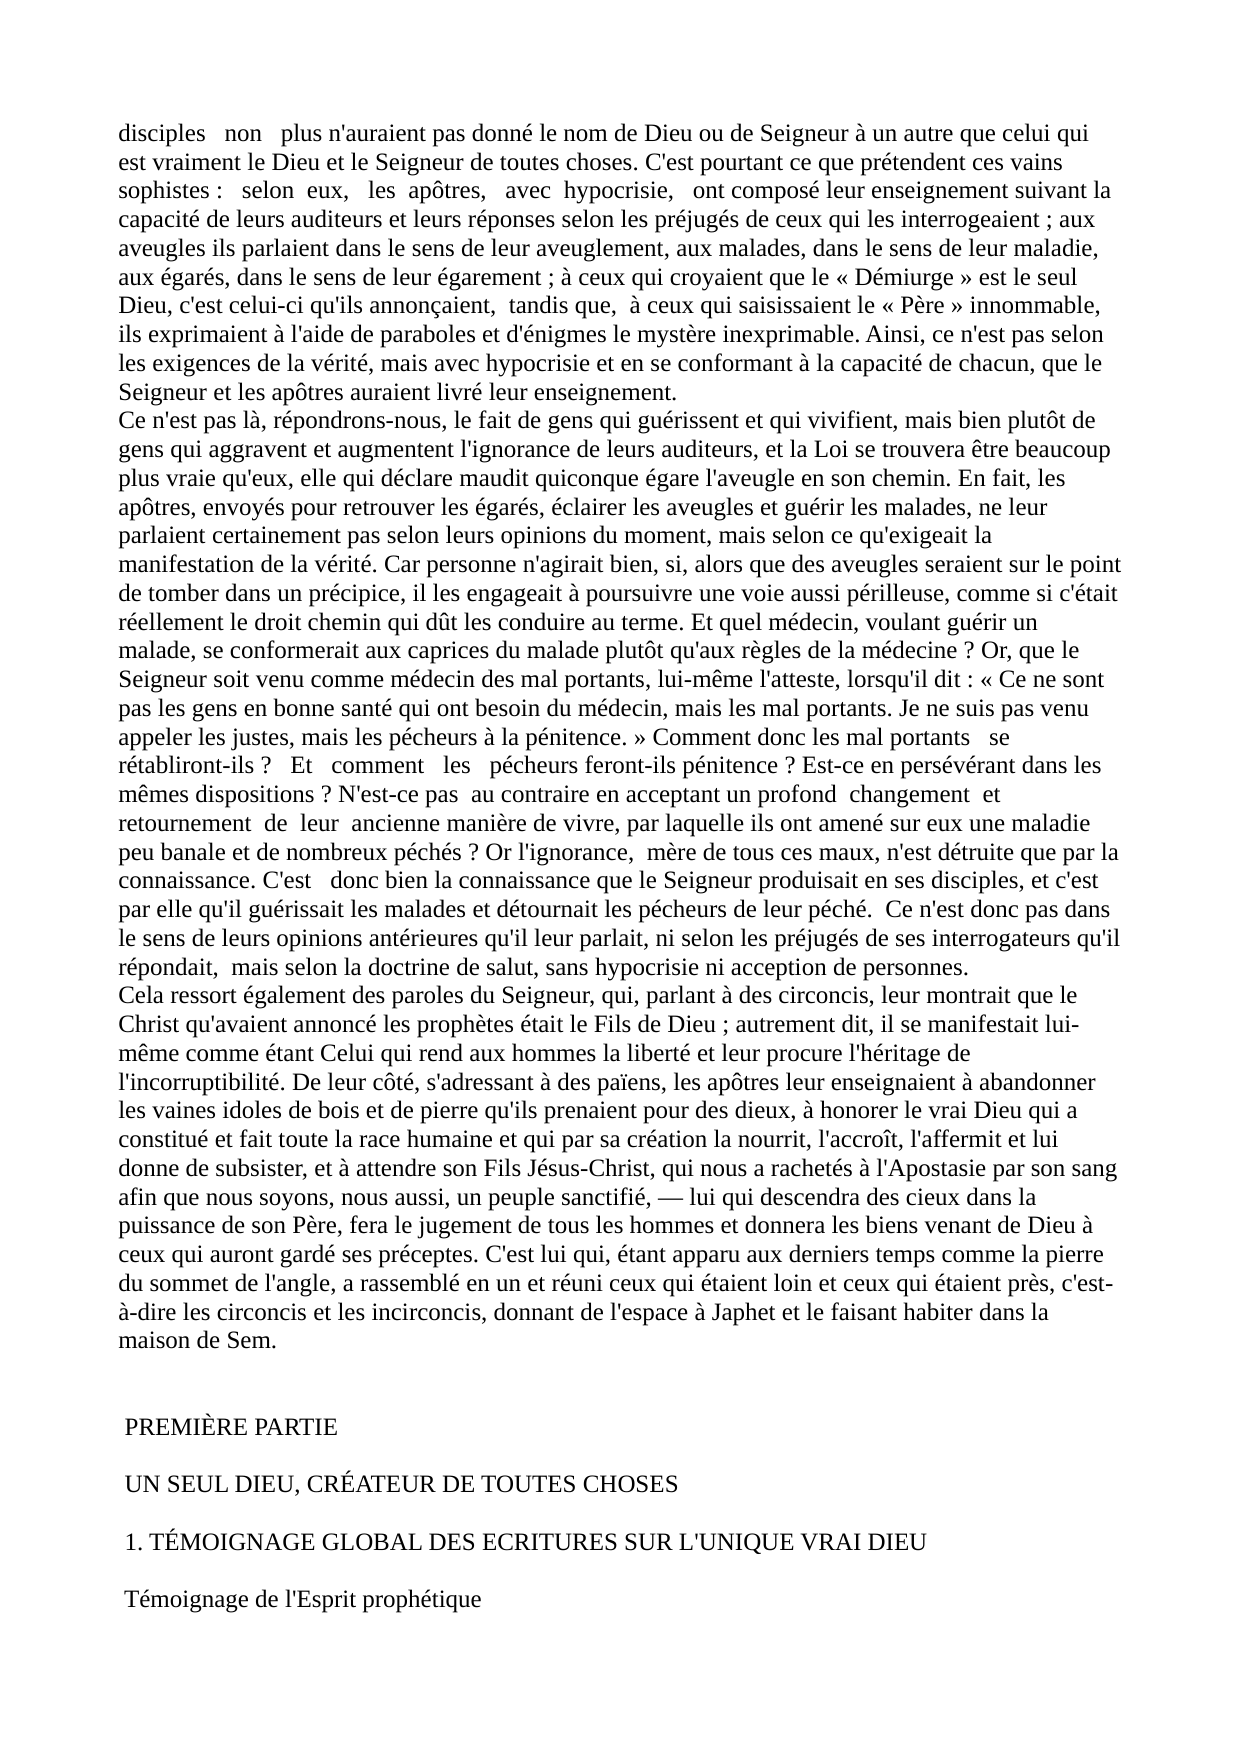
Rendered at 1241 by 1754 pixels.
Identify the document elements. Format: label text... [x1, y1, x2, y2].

text UN SEUL DIEU, CRÉATEUR DE TOUTES CHOSES [118, 1469, 1122, 1498]
text PREMIÈRE PARTIE [118, 1412, 1122, 1441]
text 1. TÉMOIGNAGE GLOBAL DES ECRITURES SUR L'UNIQUE VRAI DIEU [118, 1527, 1122, 1556]
text Témoignage de l'Esprit prophétique [118, 1584, 1122, 1613]
text disciples non plus n'auraient pas donné le nom de Dieu ou de Seigneur à un autre que celui qui est vraiment le Dieu et le Seigneur de toutes choses. C'est pourtant ce que prétendent ces vains sophistes : selon eux, les apôtres, avec hypocrisie, ont composé leur enseignement suivant la capacité de leurs auditeurs et leurs réponses selon les préjugés de ceux qui les interrogeaient ; aux aveugles ils parlaient dans le sens de leur aveuglement, aux malades, dans le sens de leur maladie, aux égarés, dans le sens de leur égarement ; à ceux qui croyaient que le « Démiurge » est le seul Dieu, c'est celui-ci qu'ils annonçaient, tandis que, à ceux qui saisissaient le « Père » innommable, ils exprimaient à l'aide de paraboles et d'énigmes le mystère inexprimable. Ainsi, ce n'est pas selon les exigences de la vérité, mais avec hypocrisie et en se conformant à la capacité de chacun, que le Seigneur et les apôtres auraient livré leur enseignement. [118, 118, 1122, 406]
text Cela ressort également des paroles du Seigneur, qui, parlant à des circoncis, leur montrait que le Christ qu'avaient annoncé les prophètes était le Fils de Dieu ; autrement dit, il se manifestait lui-même comme étant Celui qui rend aux hommes la liberté et leur procure l'héritage de l'incorruptibilité. De leur côté, s'adressant à des païens, les apôtres leur enseignaient à abandonner les vaines idoles de bois et de pierre qu'ils prenaient pour des dieux, à honorer le vrai Dieu qui a constitué et fait toute la race humaine et qui par sa création la nourrit, l'accroît, l'affermit et lui donne de subsister, et à attendre son Fils Jésus-Christ, qui nous a rachetés à l'Apostasie par son sang afin que nous soyons, nous aussi, un peuple sanctifié, — lui qui descendra des cieux dans la puissance de son Père, fera le jugement de tous les hommes et donnera les biens venant de Dieu à ceux qui auront gardé ses préceptes. C'est lui qui, étant apparu aux derniers temps comme la pierre du sommet de l'angle, a rassemblé en un et réuni ceux qui étaient loin et ceux qui étaient près, c'est-à-dire les circoncis et les incirconcis, donnant de l'espace à Japhet et le faisant habiter dans la maison de Sem. [118, 981, 1122, 1354]
text Ce n'est pas là, répondrons-nous, le fait de gens qui guérissent et qui vivifient, mais bien plutôt de gens qui aggravent et augmentent l'ignorance de leurs auditeurs, et la Loi se trouvera être beaucoup plus vraie qu'eux, elle qui déclare maudit quiconque égare l'aveugle en son chemin. En fait, les apôtres, envoyés pour retrouver les égarés, éclairer les aveugles et guérir les malades, ne leur parlaient certainement pas selon leurs opinions du moment, mais selon ce qu'exigeait la manifestation de la vérité. Car personne n'agirait bien, si, alors que des aveugles seraient sur le point de tomber dans un précipice, il les engageait à poursuivre une voie aussi périlleuse, comme si c'était réellement le droit chemin qui dût les conduire au terme. Et quel médecin, voulant guérir un malade, se conformerait aux caprices du malade plutôt qu'aux règles de la médecine ? Or, que le Seigneur soit venu comme médecin des mal portants, lui-même l'atteste, lorsqu'il dit : « Ce ne sont pas les gens en bonne santé qui ont besoin du médecin, mais les mal portants. Je ne suis pas venu appeler les justes, mais les pécheurs à la pénitence. » Comment donc les mal portants se rétabliront-ils ? Et comment les pécheurs feront-ils pénitence ? Est-ce en persévérant dans les mêmes dispositions ? N'est-ce pas au contraire en acceptant un profond changement et retournement de leur ancienne manière de vivre, par laquelle ils ont amené sur eux une maladie peu banale et de nombreux péchés ? Or l'ignorance, mère de tous ces maux, n'est détruite que par la connaissance. C'est donc bien la connaissance que le Seigneur produisait en ses disciples, et c'est par elle qu'il guérissait les malades et détournait les pécheurs de leur péché. Ce n'est donc pas dans le sens de leurs opinions antérieures qu'il leur parlait, ni selon les préjugés de ses interrogateurs qu'il répondait, mais selon la doctrine de salut, sans hypocrisie ni acception de personnes. [118, 406, 1122, 981]
